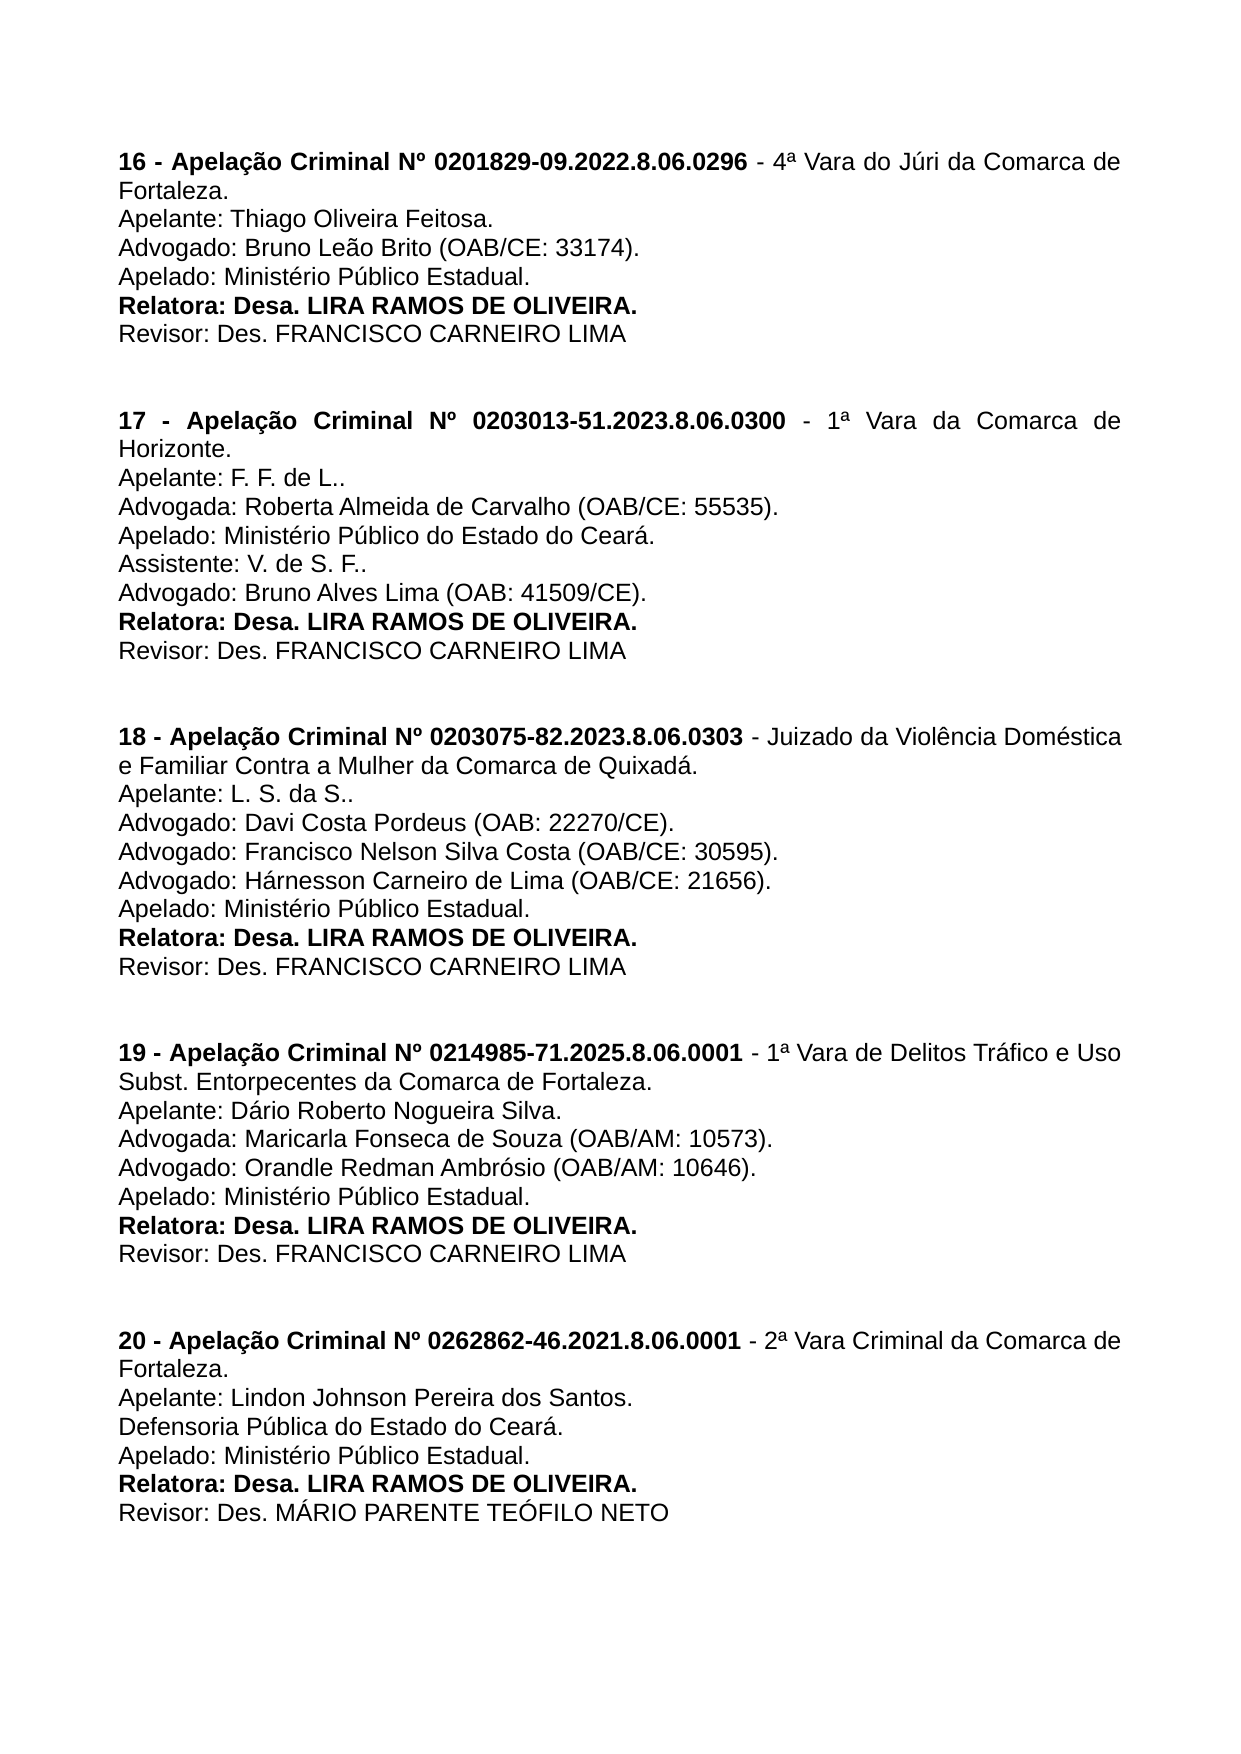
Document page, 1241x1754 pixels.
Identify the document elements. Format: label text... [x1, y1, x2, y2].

text Revisor: Des. FRANCISCO CARNEIRO LIMA [118, 1239, 1122, 1268]
text Apelado: Ministério Público Estadual. [118, 1441, 1122, 1469]
text Apelante: Lindon Johnson Pereira dos Santos. [118, 1383, 1122, 1412]
text Apelado: Ministério Público Estadual. [118, 1182, 1122, 1211]
text Advogada: Roberta Almeida de Carvalho (OAB/CE: 55535). [118, 492, 1122, 521]
text Apelado: Ministério Público do Estado do Ceará. [118, 521, 1122, 549]
text Revisor: Des. FRANCISCO CARNEIRO LIMA [118, 952, 1122, 981]
text Advogado: Orandle Redman Ambrósio (OAB/AM: 10646). [118, 1153, 1122, 1182]
text Revisor: Des. FRANCISCO CARNEIRO LIMA [118, 636, 1122, 664]
text Defensoria Pública do Estado do Ceará. [118, 1412, 1122, 1441]
text Advogado: Hárnesson Carneiro de Lima (OAB/CE: 21656). [118, 866, 1122, 894]
text Relatora: Desa. LIRA RAMOS DE OLIVEIRA. [118, 291, 1122, 319]
text 18 - Apelação Criminal Nº 0203075-82.2023.8.06.0303 - Juizado da Violência Doméstica e Familiar Contra a Mulher da Comarca de Quixadá. [118, 722, 1122, 779]
text Advogada: Maricarla Fonseca de Souza (OAB/AM: 10573). [118, 1124, 1122, 1153]
text Assistente: V. de S. F.. [118, 549, 1122, 578]
text 16 - Apelação Criminal Nº 0201829-09.2022.8.06.0296 - 4ª Vara do Júri da Comarca de Fortaleza. [118, 147, 1122, 204]
text Apelante: L. S. da S.. [118, 779, 1122, 808]
text Advogado: Bruno Alves Lima (OAB: 41509/CE). [118, 578, 1122, 607]
text Revisor: Des. FRANCISCO CARNEIRO LIMA [118, 319, 1122, 348]
text Relatora: Desa. LIRA RAMOS DE OLIVEIRA. [118, 923, 1122, 952]
text Advogado: Davi Costa Pordeus (OAB: 22270/CE). [118, 808, 1122, 837]
text Advogado: Bruno Leão Brito (OAB/CE: 33174). [118, 233, 1122, 262]
text 17 - Apelação Criminal Nº 0203013-51.2023.8.06.0300 - 1ª Vara da Comarca de Horizonte. [118, 406, 1122, 463]
text Apelante: Thiago Oliveira Feitosa. [118, 204, 1122, 233]
text Relatora: Desa. LIRA RAMOS DE OLIVEIRA. [118, 1211, 1122, 1239]
text Relatora: Desa. LIRA RAMOS DE OLIVEIRA. [118, 607, 1122, 636]
text Apelado: Ministério Público Estadual. [118, 894, 1122, 923]
text Relatora: Desa. LIRA RAMOS DE OLIVEIRA. [118, 1469, 1122, 1498]
text Apelante: F. F. de L.. [118, 463, 1122, 492]
text Apelado: Ministério Público Estadual. [118, 262, 1122, 291]
text 20 - Apelação Criminal Nº 0262862-46.2021.8.06.0001 - 2ª Vara Criminal da Comarca de Fortaleza. [118, 1326, 1122, 1383]
text 19 - Apelação Criminal Nº 0214985-71.2025.8.06.0001 - 1ª Vara de Delitos Tráfico e Uso Subst. Entorpecentes da Comarca de Fortaleza. [118, 1038, 1122, 1096]
text Advogado: Francisco Nelson Silva Costa (OAB/CE: 30595). [118, 837, 1122, 866]
text Apelante: Dário Roberto Nogueira Silva. [118, 1096, 1122, 1124]
text Revisor: Des. MÁRIO PARENTE TEÓFILO NETO [118, 1498, 1122, 1527]
